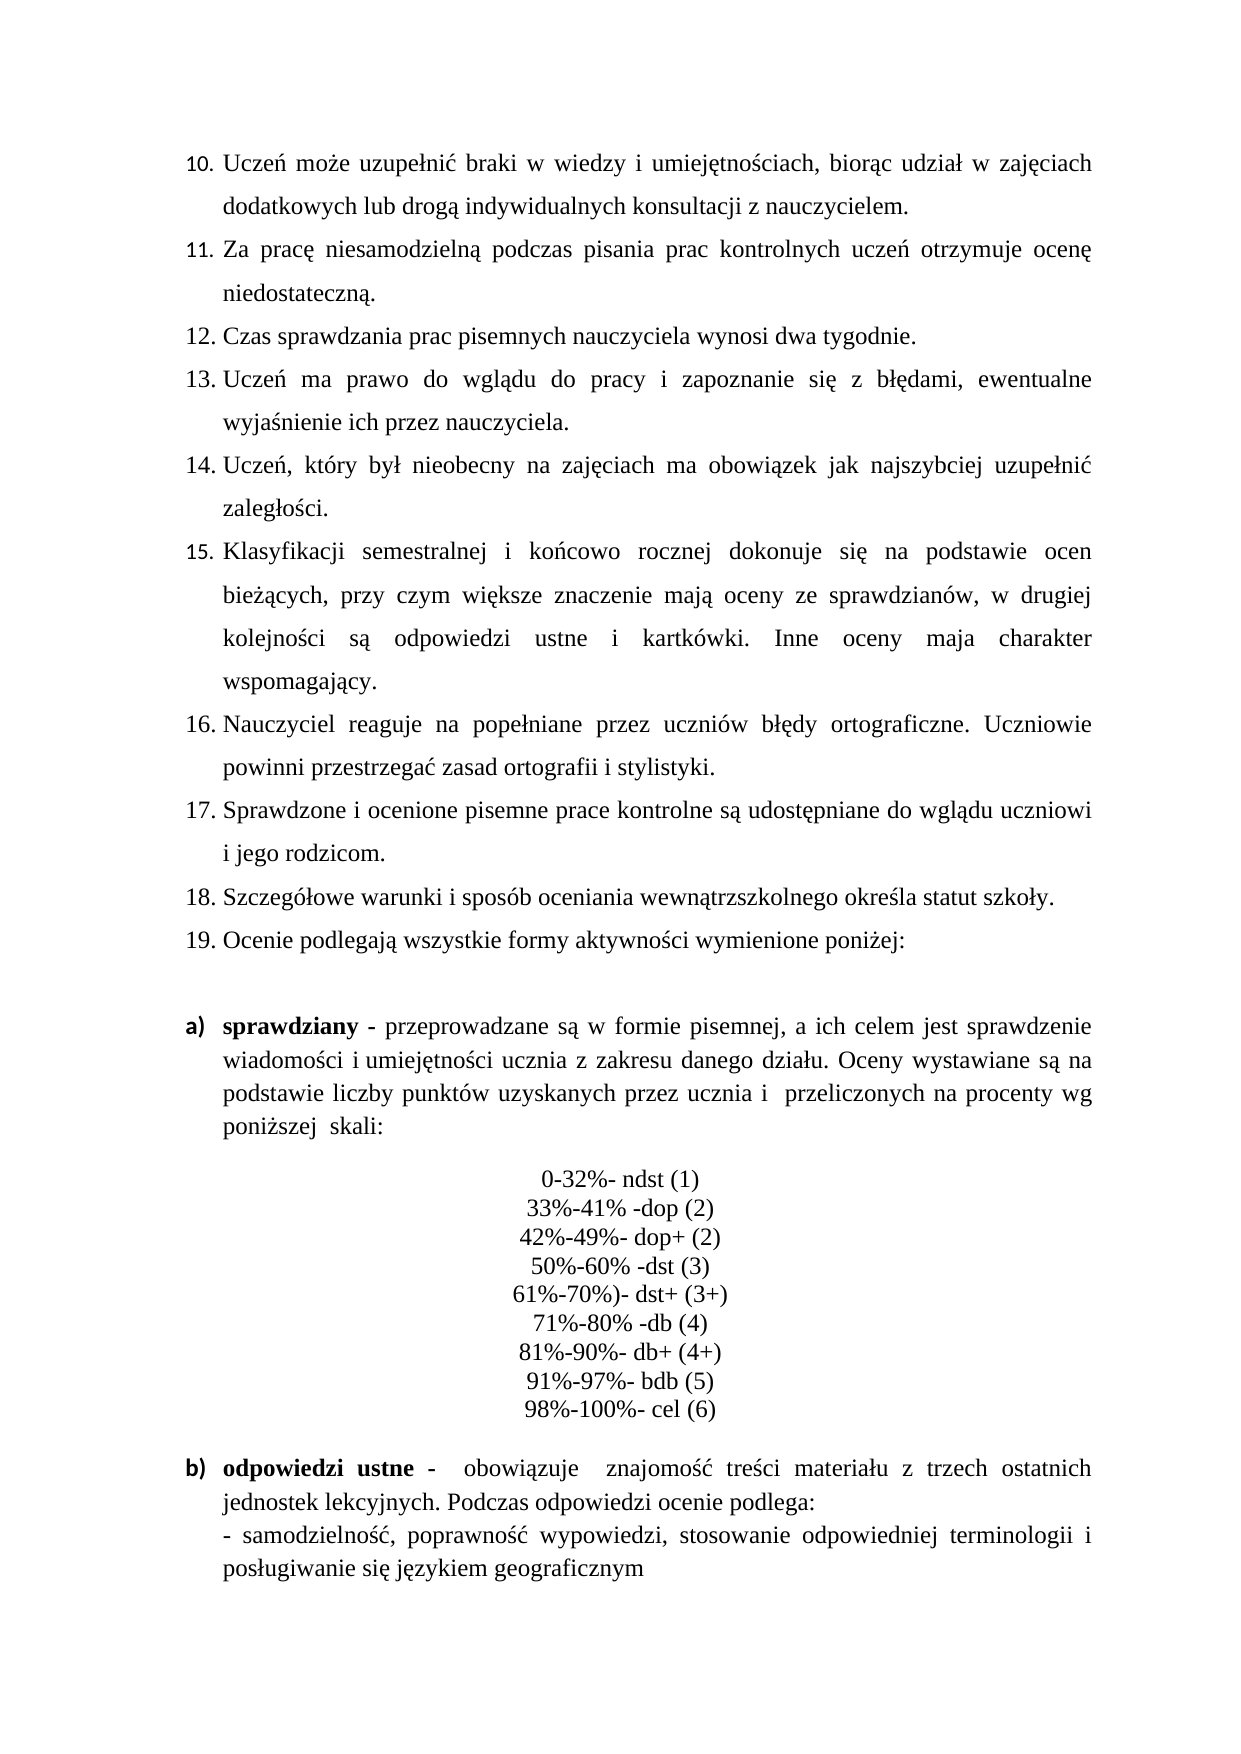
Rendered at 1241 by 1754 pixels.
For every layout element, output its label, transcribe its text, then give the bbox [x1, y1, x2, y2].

list Uczeń może uzupełnić braki w wiedzy i umiejętnościach, biorąc udział w zajęciach dodatkowych lub drogą indywidualnych konsultacji z nauczycielem. [185, 148, 1093, 220]
text 71%-80% -db (4) [148, 1308, 1093, 1337]
list Szczegółowe warunki i sposób oceniania wewnątrzszkolnego określa statut szkoły. [185, 882, 1093, 910]
text - samodzielność, poprawność wypowiedzi, stosowanie odpowiedniej terminologii i posługiwanie się językiem geograficznym [223, 1520, 1093, 1582]
list odpowiedzi ustne - obowiązuje znajomość treści materiału z trzech ostatnich jednostek lekcyjnych. Podczas odpowiedzi ocenie podlega: [185, 1452, 1093, 1516]
list Sprawdzone i ocenione pisemne prace kontrolne są udostępniane do wglądu uczniowi i jego rodzicom. [185, 795, 1093, 867]
text 42%-49%- dop+ (2) [148, 1222, 1093, 1251]
list Czas sprawdzania prac pisemnych nauczyciela wynosi dwa tygodnie. [185, 321, 1093, 349]
text 98%-100%- cel (6) [148, 1394, 1093, 1423]
text 0-32%- ndst (1) [148, 1164, 1093, 1193]
text 61%-70%)- dst+ (3+) [148, 1279, 1093, 1308]
text 81%-90%- db+ (4+) [148, 1337, 1093, 1366]
list Za pracę niesamodzielną podczas pisania prac kontrolnych uczeń otrzymuje ocenę niedostateczną. [185, 234, 1093, 306]
list Uczeń, który był nieobecny na zajęciach ma obowiązek jak najszybciej uzupełnić zaległości. [185, 450, 1093, 522]
list Nauczyciel reaguje na popełniane przez uczniów błędy ortograficzne. Uczniowie powinni przestrzegać zasad ortografii i stylistyki. [185, 709, 1093, 781]
text 50%-60% -dst (3) [148, 1251, 1093, 1279]
list Ocenie podlegają wszystkie formy aktywności wymienione poniżej: [185, 925, 1093, 953]
list Klasyfikacji semestralnej i końcowo rocznej dokonuje się na podstawie ocen bieżących, przy czym większe znaczenie mają oceny ze sprawdzianów, w drugiej kolejności są odpowiedzi ustne i kartkówki. Inne oceny maja charakter wspomagający. [185, 536, 1093, 695]
list sprawdziany - przeprowadzane są w formie pisemnej, a ich celem jest sprawdzenie wiadomości i umiejętności ucznia z zakresu danego działu. Oceny wystawiane są na podstawie liczby punktów uzyskanych przez ucznia i przeliczonych na procenty wg poniższej skali: [185, 1010, 1093, 1139]
text 33%-41% -dop (2) [148, 1193, 1093, 1222]
text 91%-97%- bdb (5) [148, 1366, 1093, 1394]
list Uczeń ma prawo do wglądu do pracy i zapoznanie się z błędami, ewentualne wyjaśnienie ich przez nauczyciela. [185, 364, 1093, 436]
